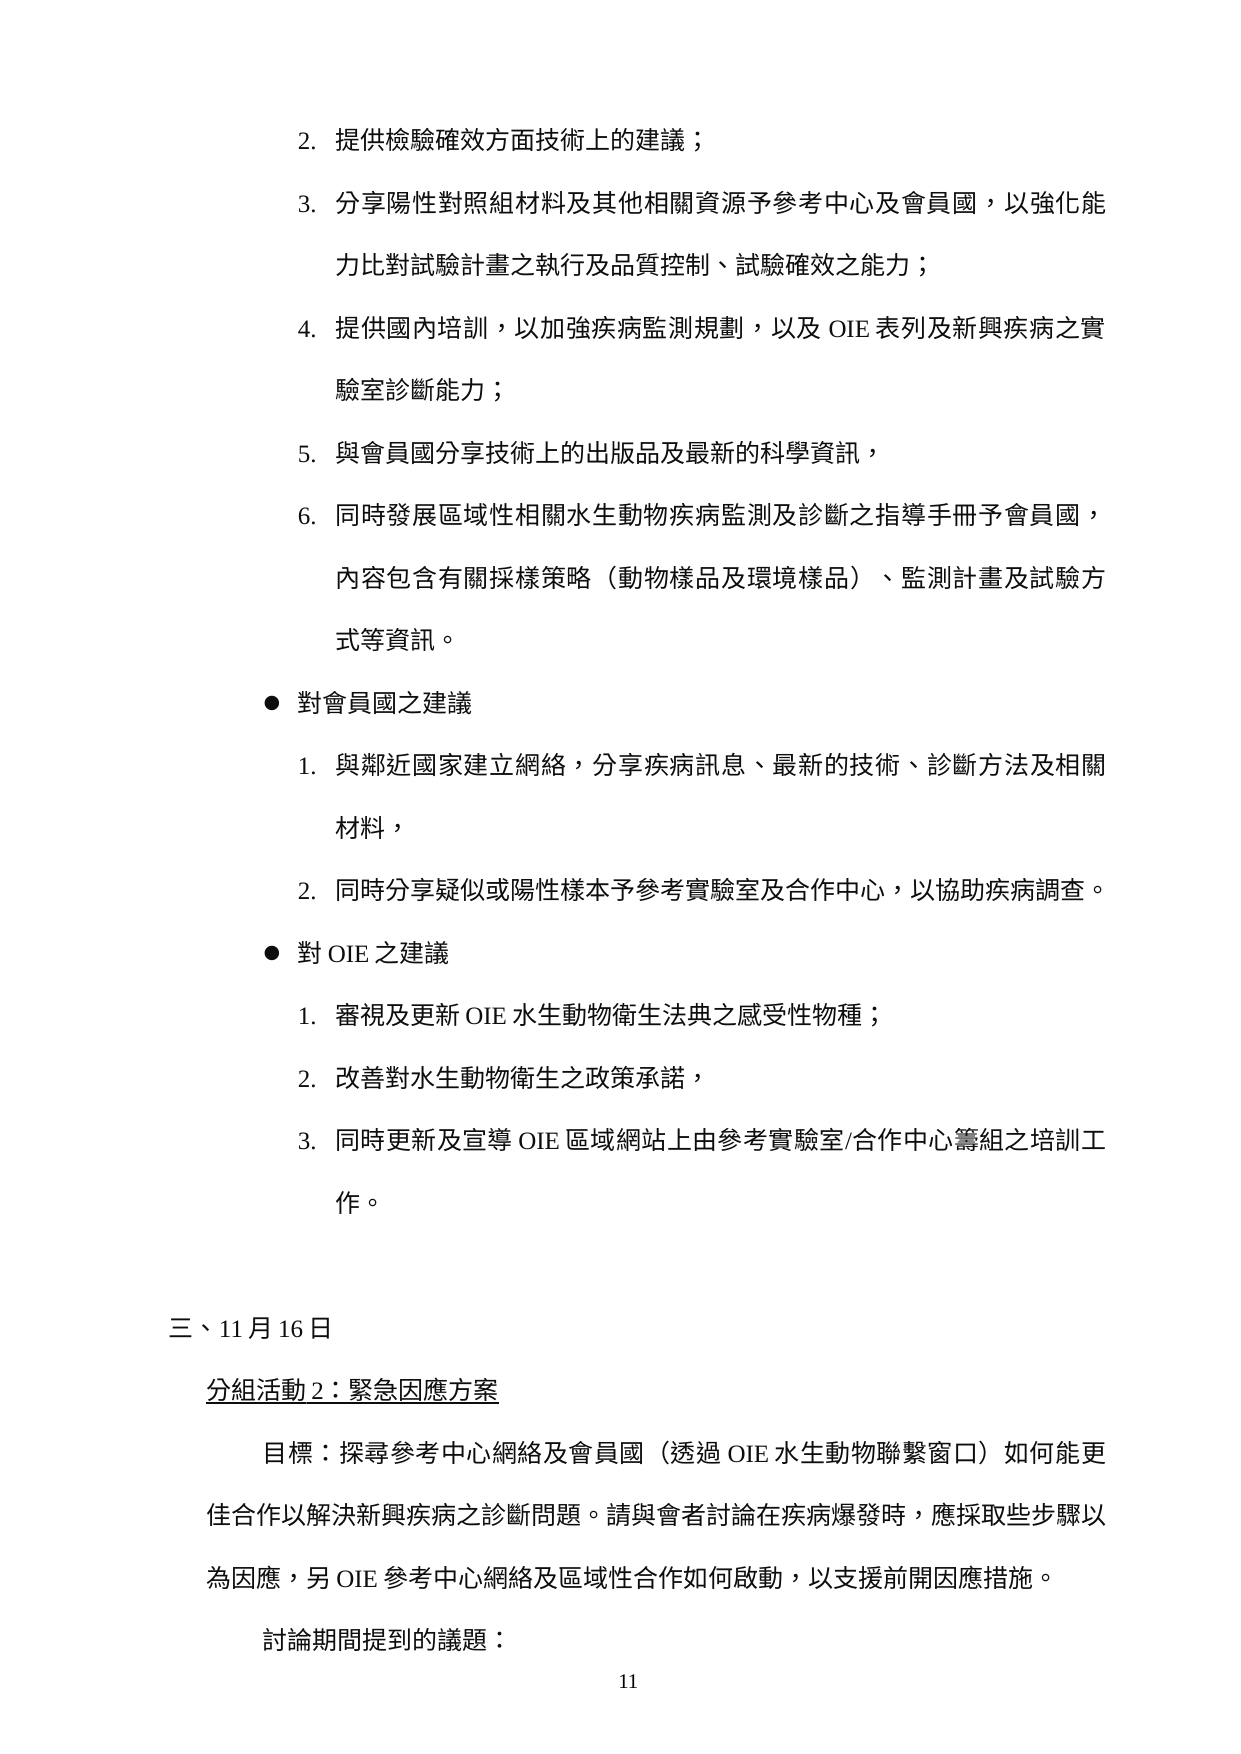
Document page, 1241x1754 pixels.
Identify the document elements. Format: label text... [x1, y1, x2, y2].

list 同時更新及宣導OIE區域網站上由參考實驗室/合作中心籌組之培訓工作。 [298, 1097, 1106, 1222]
text 三、11月16日 [169, 1285, 1106, 1347]
text 討論期間提到的議題： [206, 1597, 1106, 1660]
list 與會員國分享技術上的出版品及最新的科學資訊， [298, 410, 1106, 472]
list 改善對水生動物衛生之政策承諾， [298, 1035, 1106, 1097]
list 提供檢驗確效方面技術上的建議； [298, 97, 1106, 160]
list 同時發展區域性相關水生動物疾病監測及診斷之指導手冊予會員國，內容包含有關採樣策略（動物樣品及環境樣品）、監測計畫及試驗方式等資訊。 [298, 472, 1106, 660]
list 分享陽性對照組材料及其他相關資源予參考中心及會員國，以強化能力比對試驗計畫之執行及品質控制、試驗確效之能力； [298, 160, 1106, 285]
text 目標：探尋參考中心網絡及會員國（透過OIE水生動物聯繫窗口）如何能更佳合作以解決新興疾病之診斷問題。請與會者討論在疾病爆發時，應採取些步驟以為因應，另OIE參考中心網絡及區域性合作如何啟動，以支援前開因應措施。 [206, 1410, 1106, 1597]
list 同時分享疑似或陽性樣本予參考實驗室及合作中心，以協助疾病調查。 [298, 847, 1106, 910]
list 審視及更新OIE水生動物衛生法典之感受性物種； [298, 972, 1106, 1035]
list 對OIE之建議 [262, 910, 1106, 972]
list 提供國內培訓，以加強疾病監測規劃，以及OIE表列及新興疾病之實驗室診斷能力； [298, 285, 1106, 410]
list 與鄰近國家建立網絡，分享疾病訊息、最新的技術、診斷方法及相關材料， [298, 722, 1106, 847]
text 分組活動2：緊急因應方案 [206, 1347, 1106, 1410]
list 對會員國之建議 [262, 660, 1106, 722]
